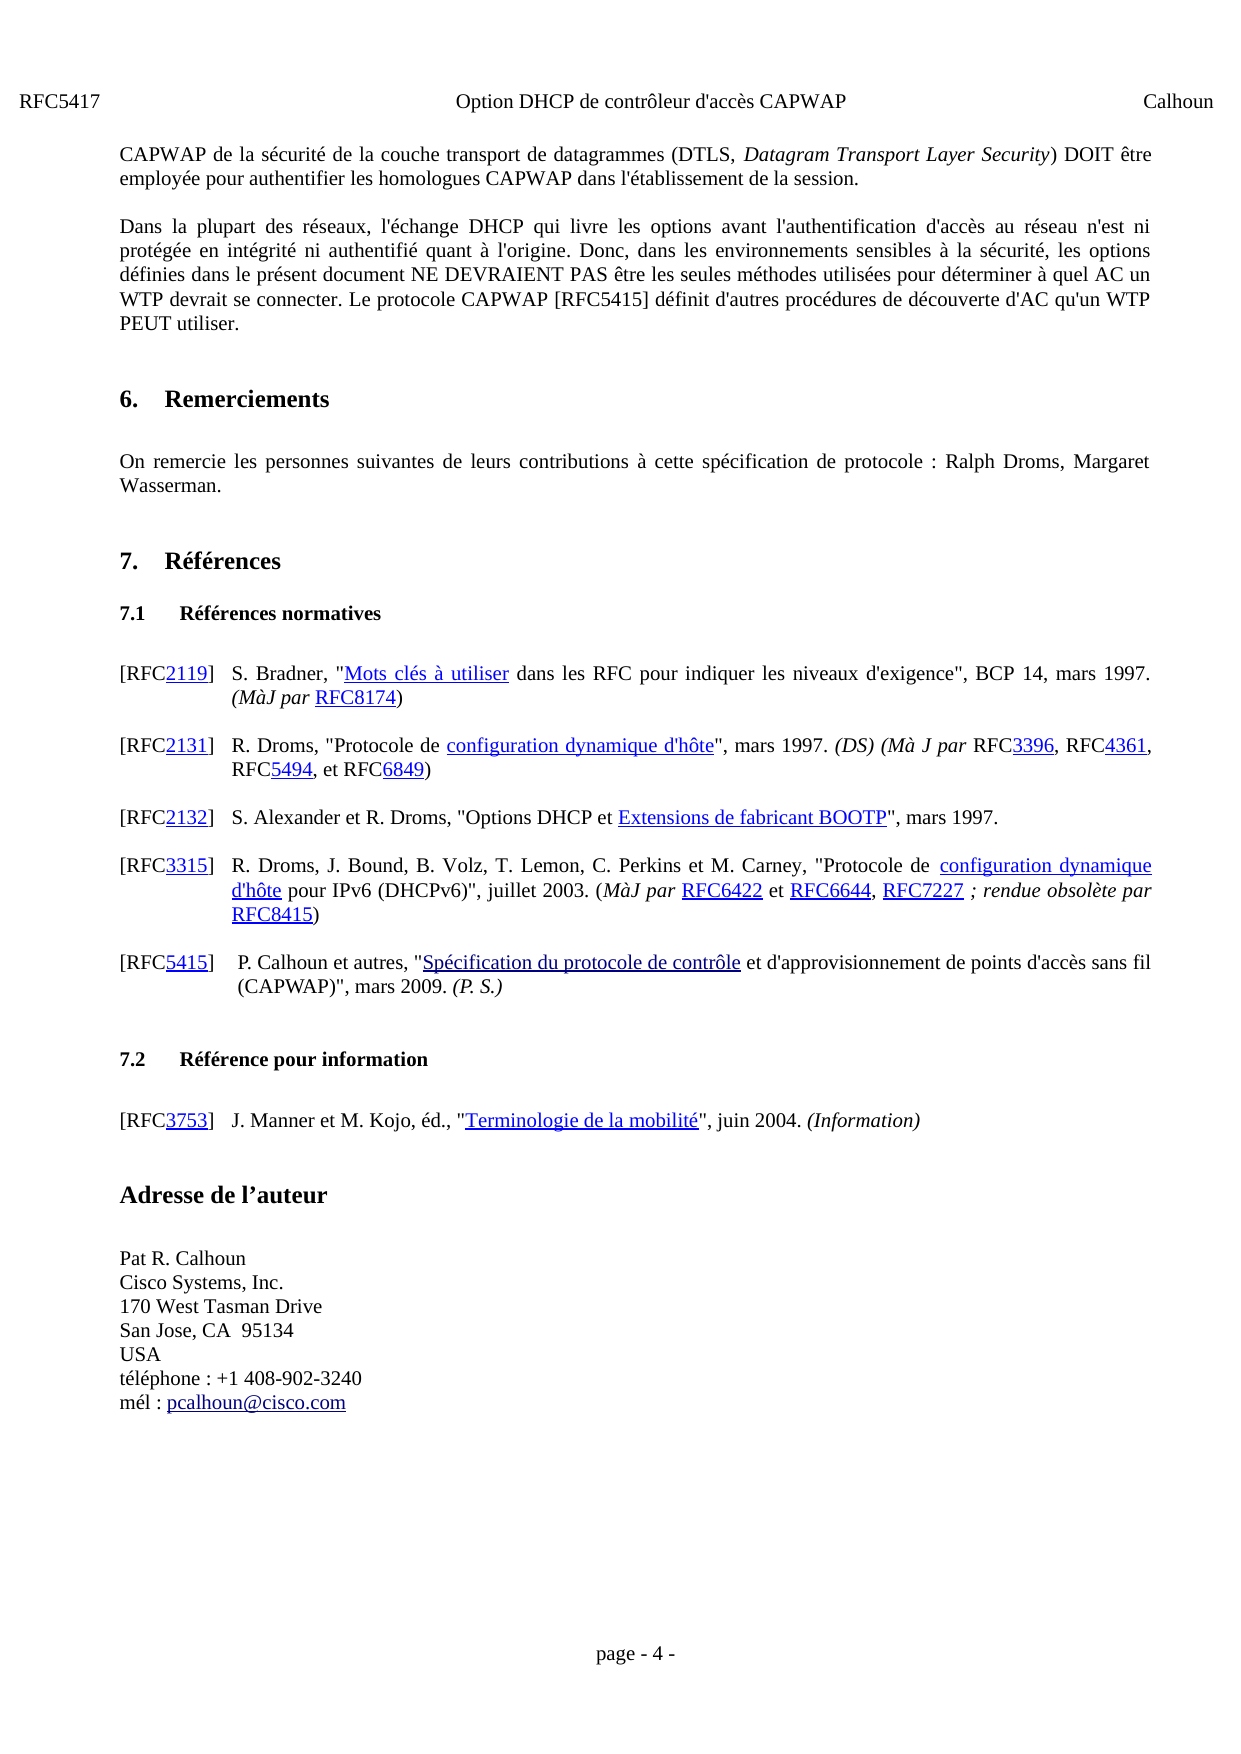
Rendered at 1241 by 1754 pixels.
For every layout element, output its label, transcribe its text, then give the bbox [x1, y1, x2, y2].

text 170 West Tasman Drive [119, 1294, 1152, 1318]
subtitle 7. Références [119, 546, 1152, 575]
subtitle 6. Remerciements [119, 384, 1152, 412]
text [RFC2119] S. Bradner, "Mots clés à utiliser dans les RFC pour indiquer les niveaux d'exigence", BCP 14, mars 1997. (MàJ par RFC8174) [119, 661, 1152, 709]
text [RFC5415] P. Calhoun et autres, "Spécification du protocole de contrôle et d'approvisionnement de points d'accès sans fil (CAPWAP)", mars 2009. (P. S.) [119, 950, 1152, 998]
text CAPWAP de la sécurité de la couche transport de datagrammes (DTLS, Datagram Transport Layer Security) DOIT être employée pour authentifier les homologues CAPWAP dans l'établissement de la session. [119, 142, 1152, 190]
text [RFC3315] R. Droms, J. Bound, B. Volz, T. Lemon, C. Perkins et M. Carney, "Protocole de configuration dynamique d'hôte pour IPv6 (DHCPv6)", juillet 2003. (MàJ par RFC6422 et RFC6644, RFC7227 ; rendue obsolète par RFC8415) [119, 853, 1152, 926]
text téléphone : +1 408-902-3240 [119, 1366, 1152, 1390]
subtitle Adresse de l’auteur [119, 1181, 1152, 1209]
text On remercie les personnes suivantes de leurs contributions à cette spécification de protocole : Ralph Droms, Margaret Wasserman. [119, 449, 1152, 497]
text USA [119, 1342, 1152, 1366]
text Pat R. Calhoun [119, 1246, 1152, 1270]
text [RFC2132] S. Alexander et R. Droms, "Options DHCP et Extensions de fabricant BOOTP", mars 1997. [119, 805, 1152, 829]
subtitle 7.1 Références normatives [119, 600, 1152, 624]
text [RFC2131] R. Droms, "Protocole de configuration dynamique d'hôte", mars 1997. (DS) (Mà J par RFC3396, RFC4361, RFC5494, et RFC6849) [119, 733, 1152, 781]
text [RFC3753] J. Manner et M. Kojo, éd., "Terminologie de la mobilité", juin 2004. (Information) [119, 1107, 1152, 1132]
text Cisco Systems, Inc. [119, 1270, 1152, 1294]
subtitle 7.2 Référence pour information [119, 1047, 1152, 1071]
text San Jose, CA 95134 [119, 1318, 1152, 1342]
text Dans la plupart des réseaux, l'échange DHCP qui livre les options avant l'authentification d'accès au réseau n'est ni protégée en intégrité ni authentifié quant à l'origine. Donc, dans les environnements sensibles à la sécurité, les options définies dans le présent document NE DEVRAIENT PAS être les seules méthodes utilisées pour déterminer à quel AC un WTP devrait se connecter. Le protocole CAPWAP [RFC5415] définit d'autres procédures de découverte d'AC qu'un WTP PEUT utiliser. [119, 214, 1152, 334]
text mél : pcalhoun@cisco.com [119, 1390, 1152, 1414]
